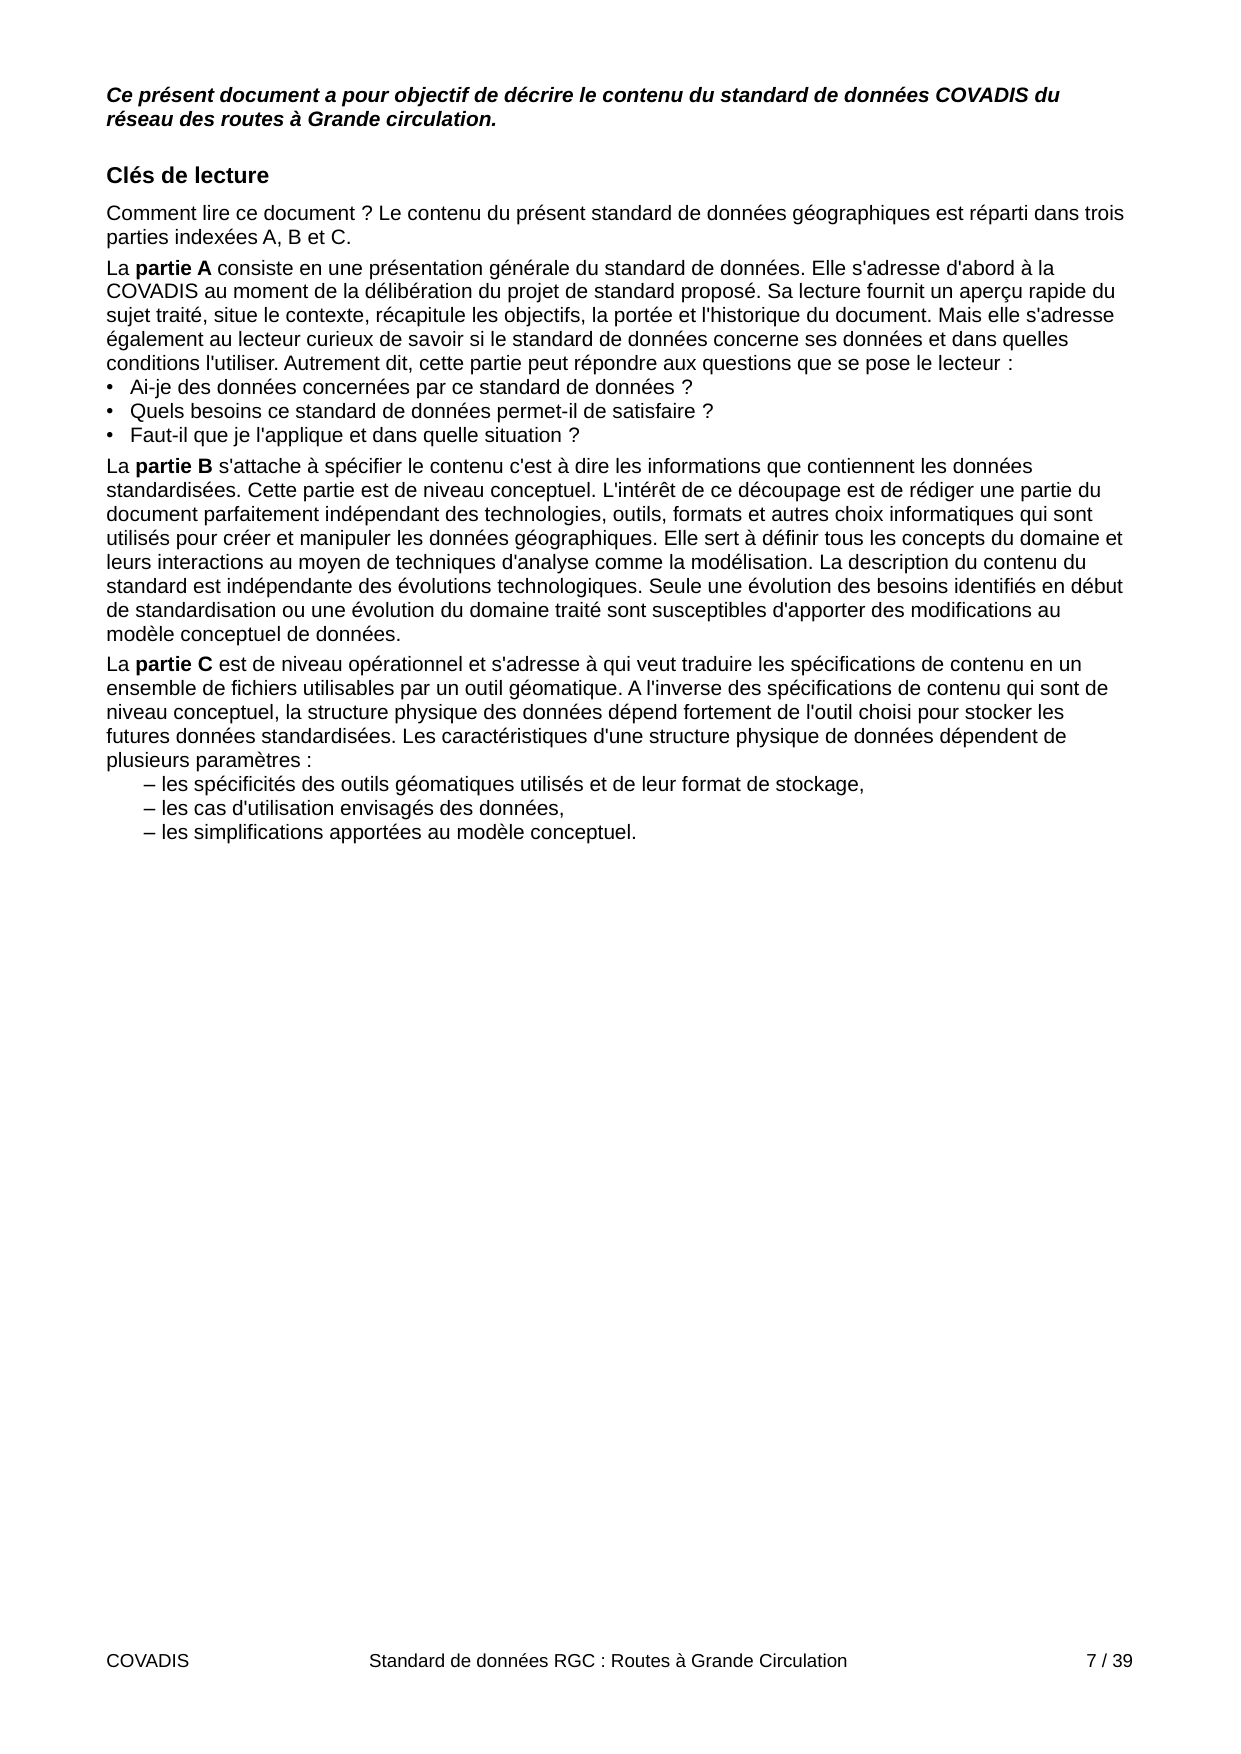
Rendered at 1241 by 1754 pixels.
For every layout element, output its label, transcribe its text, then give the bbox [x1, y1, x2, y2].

text La partie A consiste en une présentation générale du standard de données. Elle s'adresse d'abord à la COVADIS au moment de la délibération du projet de standard proposé. Sa lecture fournit un aperçu rapide du sujet traité, situe le contexte, récapitule les objectifs, la portée et l'historique du document. Mais elle s'adresse également au lecteur curieux de savoir si le standard de données concerne ses données et dans quelles conditions l'utiliser. Autrement dit, cette partie peut répondre aux questions que se pose le lecteur : [106, 255, 1134, 375]
text La partie C est de niveau opérationnel et s'adresse à qui veut traduire les spécifications de contenu en un ensemble de fichiers utilisables par un outil géomatique. A l'inverse des spécifications de contenu qui sont de niveau conceptuel, la structure physique des données dépend fortement de l'outil choisi pour stocker les futures données standardisées. Les caractéristiques d'une structure physique de données dépendent de plusieurs paramètres : [106, 652, 1134, 772]
list les spécificités des outils géomatiques utilisés et de leur format de stockage, [144, 772, 1134, 796]
text Comment lire ce document ? Le contenu du présent standard de données géographiques est réparti dans trois parties indexées A, B et C. [106, 201, 1134, 249]
list les simplifications apportées au modèle conceptuel. [144, 820, 1134, 844]
text La partie B s'attache à spécifier le contenu c'est à dire les informations que contiennent les données standardisées. Cette partie est de niveau conceptuel. L'intérêt de ce découpage est de rédiger une partie du document parfaitement indépendant des technologies, outils, formats et autres choix informatiques qui sont utilisés pour créer et manipuler les données géographiques. Elle sert à définir tous les concepts du domaine et leurs interactions au moyen de techniques d'analyse comme la modélisation. La description du contenu du standard est indépendante des évolutions technologiques. Seule une évolution des besoins identifiés en début de standardisation ou une évolution du domaine traité sont susceptibles d'apporter des modifications au modèle conceptuel de données. [106, 454, 1134, 645]
list Faut-il que je l'applique et dans quelle situation ? [106, 423, 1134, 447]
text Ce présent document a pour objectif de décrire le contenu du standard de données COVADIS du réseau des routes à Grande circulation. [106, 83, 1134, 131]
list Ai-je des données concernées par ce standard de données ? [106, 375, 1134, 399]
list les cas d'utilisation envisagés des données, [144, 796, 1134, 820]
list Quels besoins ce standard de données permet-il de satisfaire ? [106, 399, 1134, 423]
subtitle Clés de lecture [106, 162, 1134, 188]
